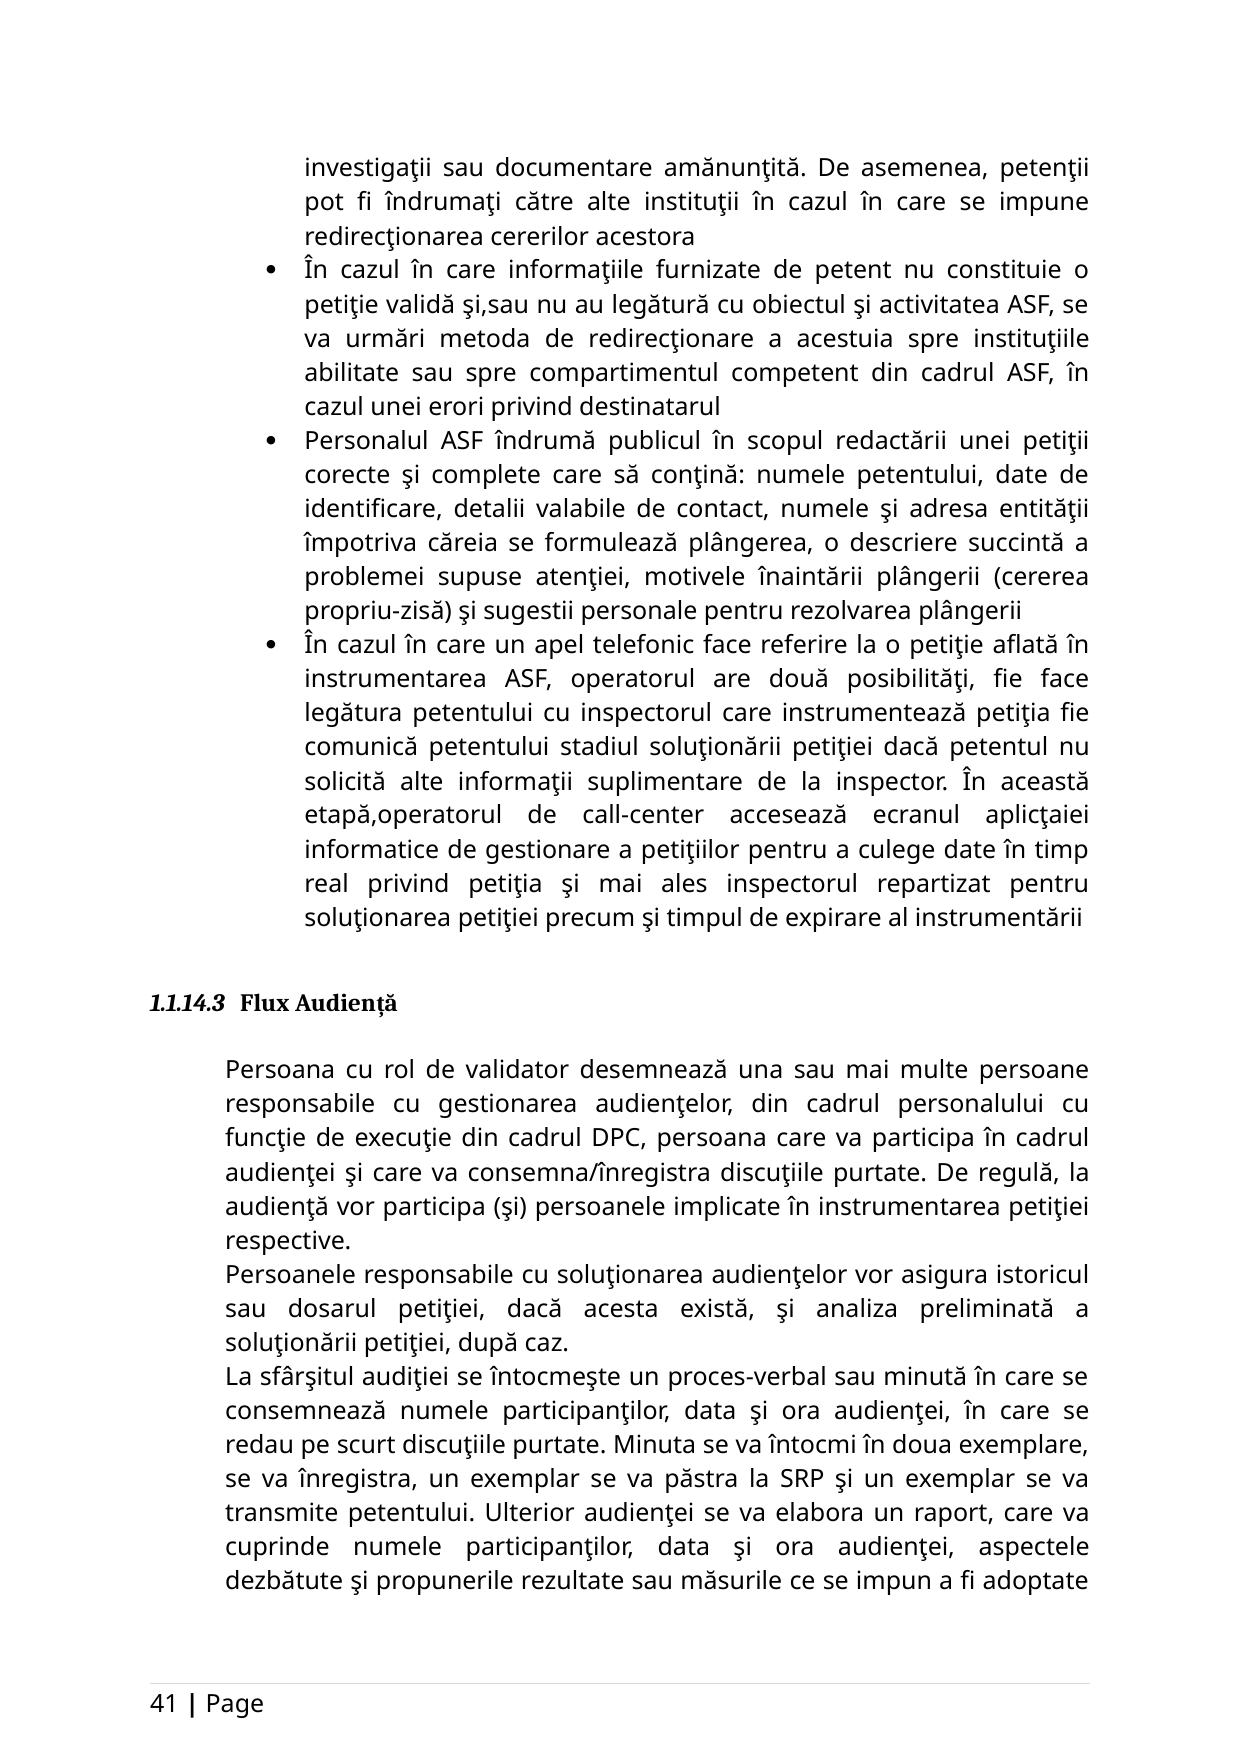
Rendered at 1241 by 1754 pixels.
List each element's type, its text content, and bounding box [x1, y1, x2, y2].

list În cazul în care informaţiile furnizate de petent nu constituie o petiţie validă şi,sau nu au legătură cu obiectul şi activitatea ASF, se va urmări metoda de redirecţionare a acestuia spre instituţiile abilitate sau spre compartimentul competent din cadrul ASF, în cazul unei erori privind destinatarul [267, 252, 1090, 422]
list investigaţii sau documentare amănunţită. De asemenea, petenţii pot fi îndrumaţi către alte instituţii în cazul în care se impune redirecţionarea cererilor acestora [267, 150, 1090, 252]
list În cazul în care un apel telefonic face referire la o petiţie aflată în instrumentarea ASF, operatorul are două posibilităţi, fie face legătura petentului cu inspectorul care instrumentează petiţia fie comunică petentului stadiul soluţionării petiţiei dacă petentul nu solicită alte informaţii suplimentare de la inspector. În această etapă,operatorul de call-center accesează ecranul aplicţaiei informatice de gestionare a petiţiilor pentru a culege date în timp real privind petiţia şi mai ales inspectorul repartizat pentru soluţionarea petiţiei precum şi timpul de expirare al instrumentării [267, 627, 1090, 933]
text La sfârşitul audiţiei se întocmeşte un proces-verbal sau minută în care se consemnează numele participanţilor, data şi ora audienţei, în care se redau pe scurt discuţiile purtate. Minuta se va întocmi în doua exemplare, se va înregistra, un exemplar se va păstra la SRP şi un exemplar se va transmite petentului. Ulterior audienţei se va elabora un raport, care va cuprinde numele participanţilor, data şi ora audienţei, aspectele dezbătute şi propunerile rezultate sau măsurile ce se impun a fi adoptate [225, 1358, 1090, 1597]
text Persoanele responsabile cu soluţionarea audienţelor vor asigura istoricul sau dosarul petiţiei, dacă acesta există, şi analiza preliminată a soluţionării petiţiei, după caz. [225, 1256, 1090, 1358]
list Personalul ASF îndrumă publicul în scopul redactării unei petiţii corecte şi complete care să conţină: numele petentului, date de identificare, detalii valabile de contact, numele şi adresa entităţii împotriva căreia se formulează plângerea, o descriere succintă a problemei supuse atenţiei, motivele înaintării plângerii (cererea propriu-zisă) şi sugestii personale pentru rezolvarea plângerii [267, 422, 1090, 627]
text Persoana cu rol de validator desemnează una sau mai multe persoane responsabile cu gestionarea audienţelor, din cadrul personalului cu funcţie de execuţie din cadrul DPC, persoana care va participa în cadrul audienţei şi care va consemna/înregistra discuţiile purtate. De regulă, la audienţă vor participa (şi) persoanele implicate în instrumentarea petiţiei respective. [225, 1052, 1090, 1256]
subtitle Flux Audiență [150, 988, 1090, 1018]
